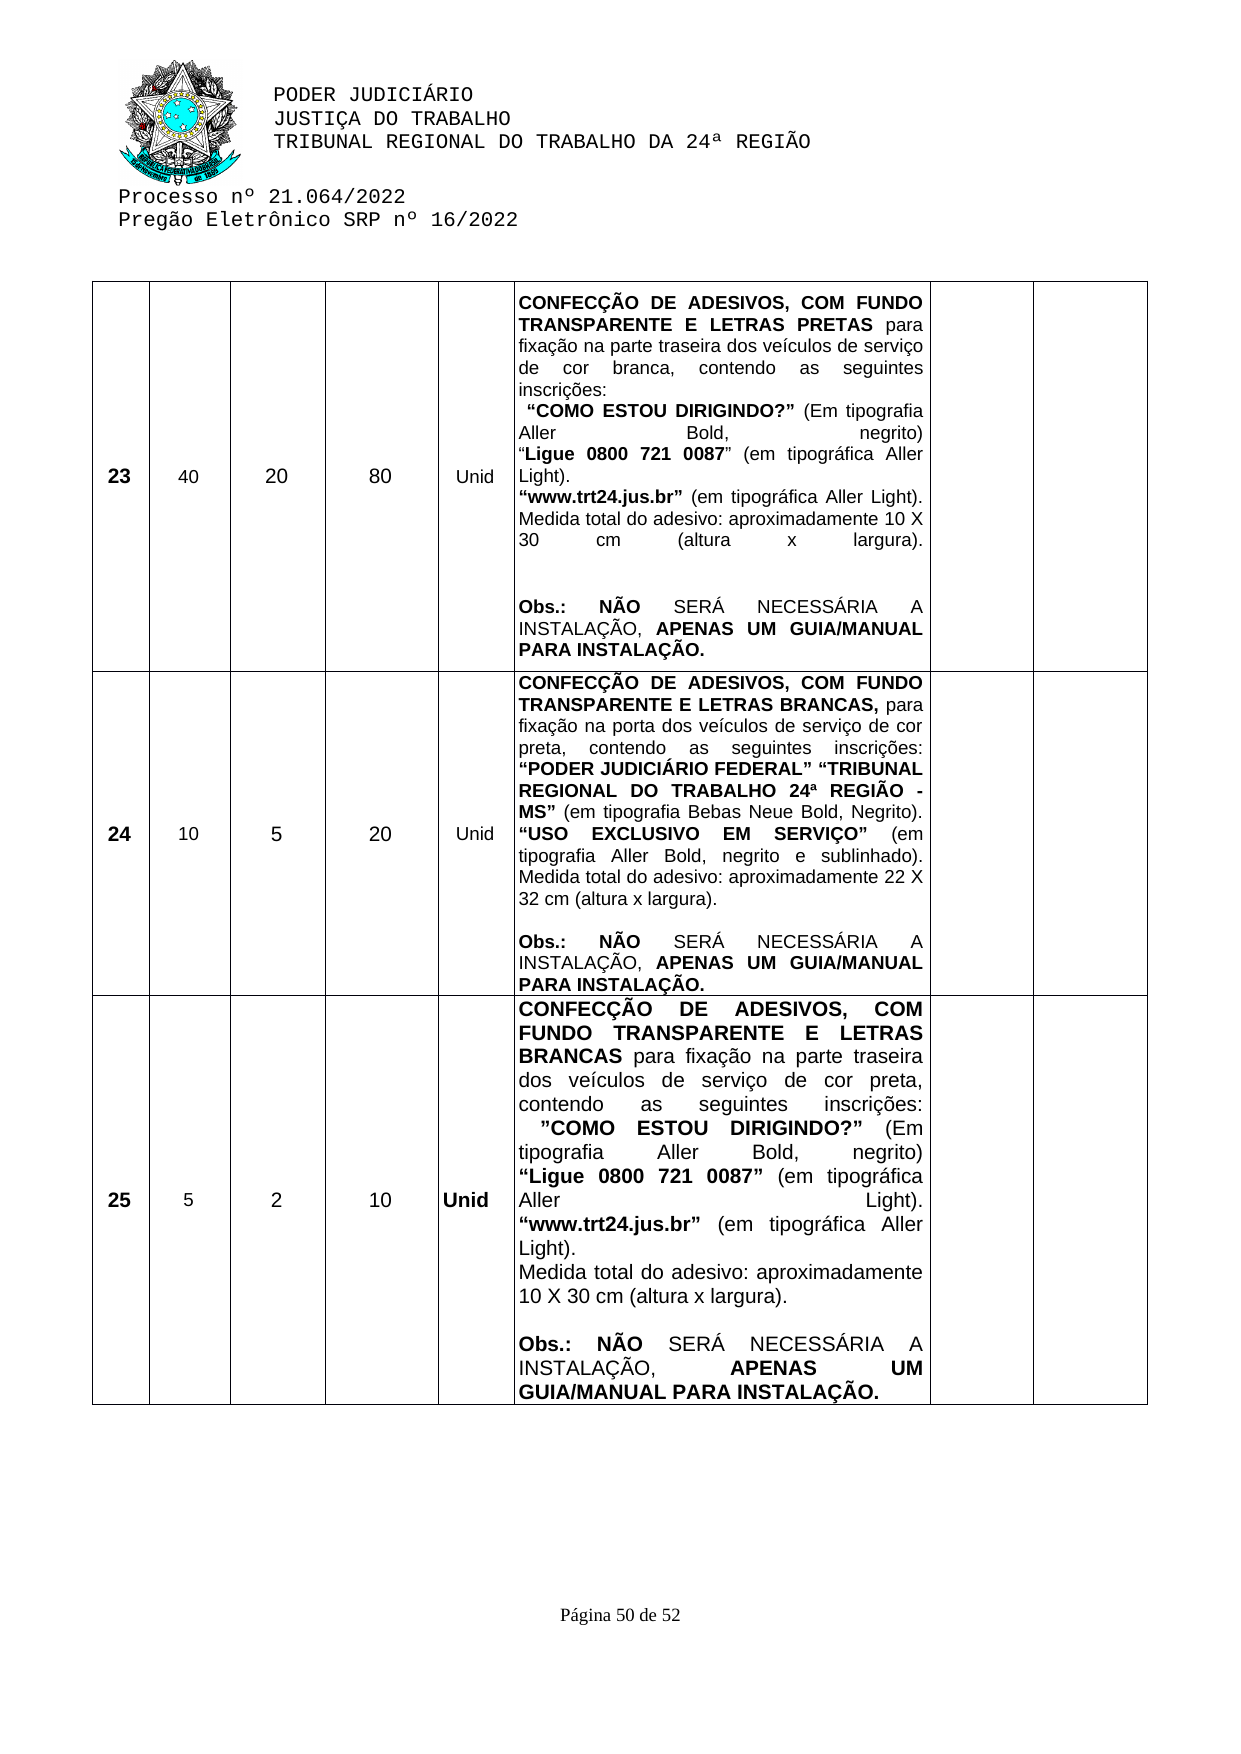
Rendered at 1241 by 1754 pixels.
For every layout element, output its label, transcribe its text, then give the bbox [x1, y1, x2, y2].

table_cell [1034, 672, 1147, 995]
table_cell CONFECÇÃO DE ADESIVOS, COM FUNDO TRANSPARENTE E LETRAS BRANCAS para fixação na parte traseira dos veículos de serviço de cor preta, contendo as seguintes inscrições: ”COMO ESTOU DIRIGINDO?” (Em tipografia Aller Bold, negrito) “Ligue 0800 721 0087” (em tipográfica Aller Light). “www.trt24.jus.br” (em tipográfica Aller Light). Medida total do adesivo: aproximadamente 10 X 30 cm (altura x largura). Obs.: NÃO SERÁ NECESSÁRIA A INSTALAÇÃO, APENAS UM GUIA/MANUAL PARA INSTALAÇÃO. [515, 996, 930, 1404]
table_cell 5 [150, 996, 230, 1404]
table_cell CONFECÇÃO DE ADESIVOS, COM FUNDO TRANSPARENTE E LETRAS BRANCAS, para fixação na porta dos veículos de serviço de cor preta, contendo as seguintes inscrições: “PODER JUDICIÁRIO FEDERAL” “TRIBUNAL REGIONAL DO TRABALHO 24ª REGIÃO - MS” (em tipografia Bebas Neue Bold, Negrito). “USO EXCLUSIVO EM SERVIÇO” (em tipografia Aller Bold, negrito e sublinhado). Medida total do adesivo: aproximadamente 22 X 32 cm (altura x largura). Obs.: NÃO SERÁ NECESSÁRIA A INSTALAÇÃO, APENAS UM GUIA/MANUAL PARA INSTALAÇÃO. [515, 672, 930, 995]
table_cell 10 [150, 672, 230, 995]
table_cell Unid [439, 672, 514, 995]
table_cell [1034, 996, 1147, 1404]
table_cell 80 [326, 282, 438, 671]
table_cell [931, 672, 1033, 995]
table_cell [1034, 282, 1147, 671]
table_cell Unid [439, 282, 514, 671]
table_cell 5 [231, 672, 325, 995]
table_cell 25 [93, 996, 149, 1404]
table_cell 40 [150, 282, 230, 671]
table_cell 10 [326, 996, 438, 1404]
table_cell Unid [439, 996, 514, 1404]
table_cell [931, 282, 1033, 671]
picture [118, 59, 243, 186]
table_cell 23 [93, 282, 149, 671]
table_cell 2 [231, 996, 325, 1404]
table_cell 20 [231, 282, 325, 671]
table_cell 20 [326, 672, 438, 995]
table_cell CONFECÇÃO DE ADESIVOS, COM FUNDO TRANSPARENTE E LETRAS PRETAS para fixação na parte traseira dos veículos de serviço de cor branca, contendo as seguintes inscrições: “COMO ESTOU DIRIGINDO?” (Em tipografia Aller Bold, negrito) “Ligue 0800 721 0087” (em tipográfica Aller Light). “www.trt24.jus.br” (em tipográfica Aller Light). Medida total do adesivo: aproximadamente 10 X 30 cm (altura x largura). Obs.: NÃO SERÁ NECESSÁRIA A INSTALAÇÃO, APENAS UM GUIA/MANUAL PARA INSTALAÇÃO. [515, 282, 930, 671]
table_cell 24 [93, 672, 149, 995]
table_cell [931, 996, 1033, 1404]
